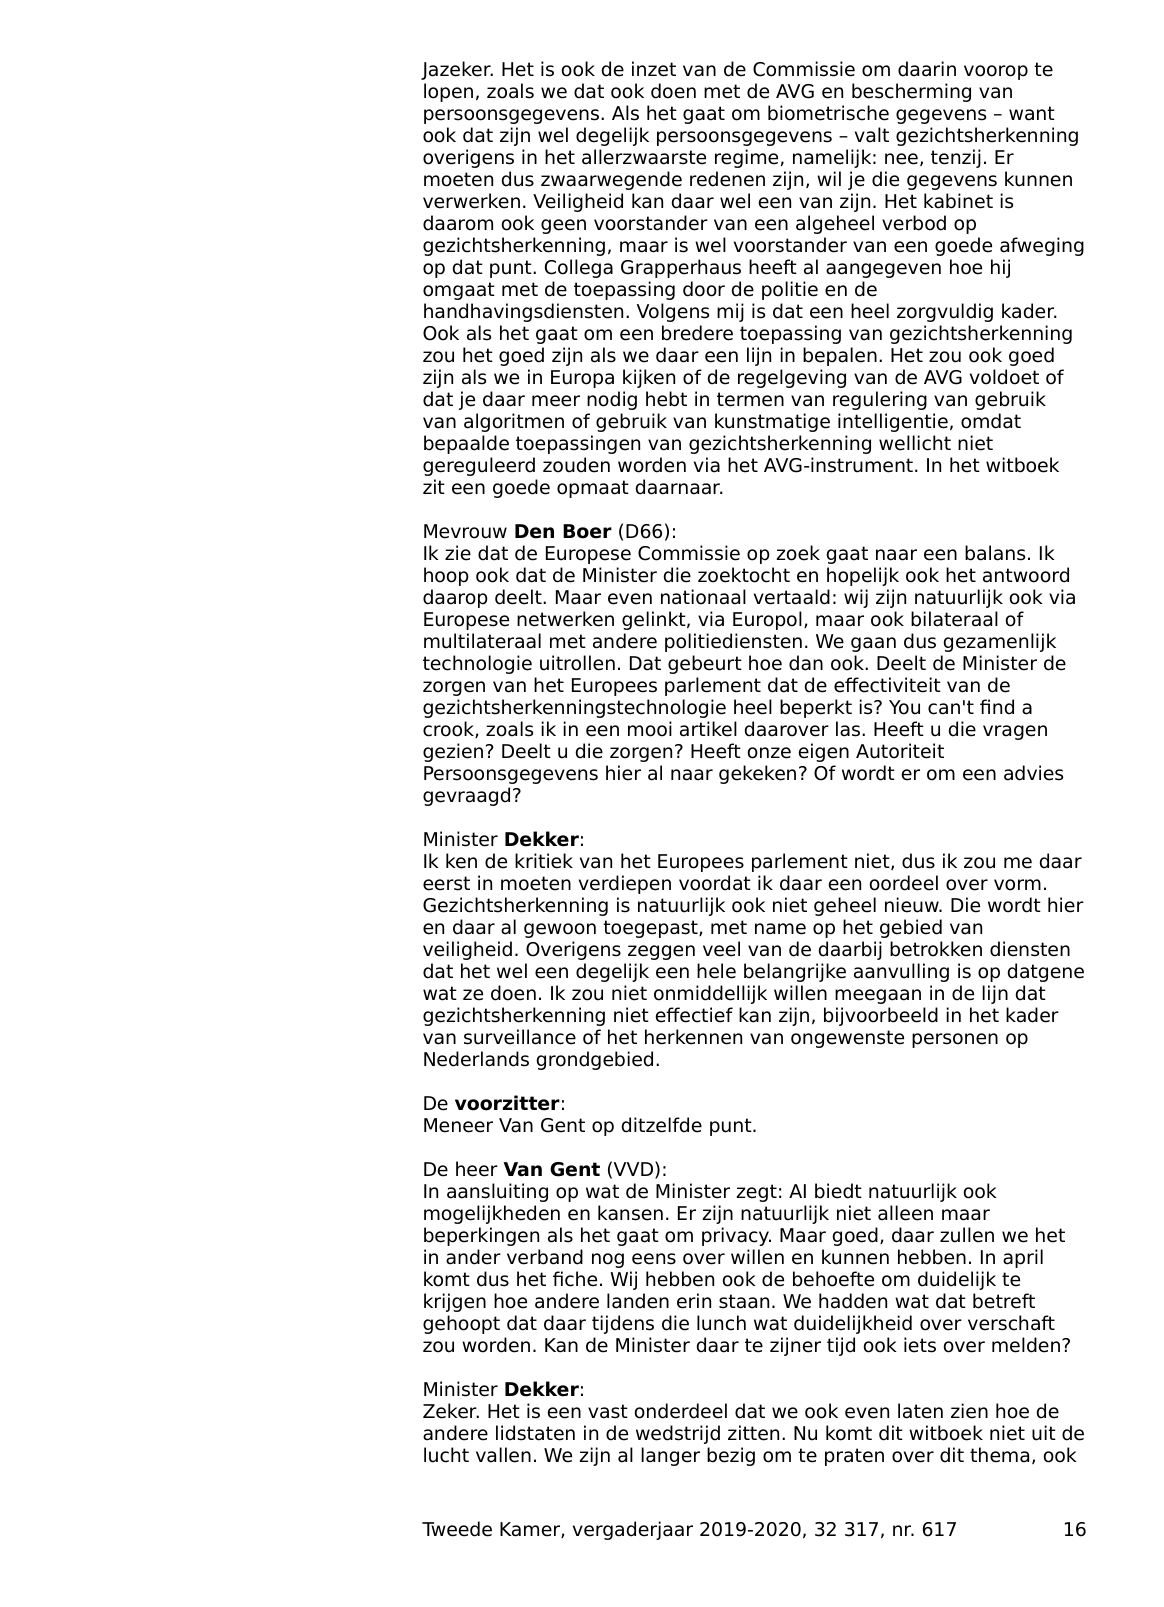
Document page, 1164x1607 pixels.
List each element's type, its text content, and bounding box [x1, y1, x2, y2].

text Minister Dekker: [422, 1379, 1087, 1401]
text Meneer Van Gent op ditzelfde punt. [422, 1115, 1087, 1137]
text Jazeker. Het is ook de inzet van de Commissie om daarin voorop te lopen, zoals we dat ook doen met de AVG en bescherming van persoonsgegevens. Als het gaat om biometrische gegevens – want ook dat zijn wel degelijk persoonsgegevens – valt gezichtsherkenning overigens in het allerzwaarste regime, namelijk: nee, tenzij. Er moeten dus zwaarwegende redenen zijn, wil je die gegevens kunnen verwerken. Veiligheid kan daar wel een van zijn. Het kabinet is daarom ook geen voorstander van een algeheel verbod op gezichtsherkenning, maar is wel voorstander van een goede afweging op dat punt. Collega Grapperhaus heeft al aangegeven hoe hij omgaat met de toepassing door de politie en de handhavingsdiensten. Volgens mij is dat een heel zorgvuldig kader. Ook als het gaat om een bredere toepassing van gezichtsherkenning zou het goed zijn als we daar een lijn in bepalen. Het zou ook goed zijn als we in Europa kijken of de regelgeving van de AVG voldoet of dat je daar meer nodig hebt in termen van regulering van gebruik van algoritmen of gebruik van kunstmatige intelligentie, omdat bepaalde toepassingen van gezichtsherkenning wellicht niet gereguleerd zouden worden via het AVG-instrument. In het witboek zit een goede opmaat daarnaar. [422, 59, 1087, 499]
text De voorzitter: [422, 1093, 1087, 1115]
text In aansluiting op wat de Minister zegt: AI biedt natuurlijk ook mogelijkheden en kansen. Er zijn natuurlijk niet alleen maar beperkingen als het gaat om privacy. Maar goed, daar zullen we het in ander verband nog eens over willen en kunnen hebben. In april komt dus het fiche. Wij hebben ook de behoefte om duidelijk te krijgen hoe andere landen erin staan. We hadden wat dat betreft gehoopt dat daar tijdens die lunch wat duidelijkheid over verschaft zou worden. Kan de Minister daar te zijner tijd ook iets over melden? [422, 1181, 1087, 1357]
text Zeker. Het is een vast onderdeel dat we ook even laten zien hoe de andere lidstaten in de wedstrijd zitten. Nu komt dit witboek niet uit de lucht vallen. We zijn al langer bezig om te praten over dit thema, ook [422, 1401, 1087, 1467]
text Mevrouw Den Boer (D66): [422, 521, 1087, 543]
text Ik ken de kritiek van het Europees parlement niet, dus ik zou me daar eerst in moeten verdiepen voordat ik daar een oordeel over vorm. Gezichtsherkenning is natuurlijk ook niet geheel nieuw. Die wordt hier en daar al gewoon toegepast, met name op het gebied van veiligheid. Overigens zeggen veel van de daarbij betrokken diensten dat het wel een degelijk een hele belangrijke aanvulling is op datgene wat ze doen. Ik zou niet onmiddellijk willen meegaan in de lijn dat gezichtsherkenning niet effectief kan zijn, bijvoorbeeld in het kader van surveillance of het herkennen van ongewenste personen op Nederlands grondgebied. [422, 851, 1087, 1071]
text De heer Van Gent (VVD): [422, 1159, 1087, 1181]
text Ik zie dat de Europese Commissie op zoek gaat naar een balans. Ik hoop ook dat de Minister die zoektocht en hopelijk ook het antwoord daarop deelt. Maar even nationaal vertaald: wij zijn natuurlijk ook via Europese netwerken gelinkt, via Europol, maar ook bilateraal of multilateraal met andere politiediensten. We gaan dus gezamenlijk technologie uitrollen. Dat gebeurt hoe dan ook. Deelt de Minister de zorgen van het Europees parlement dat de effectiviteit van de gezichtsherkenningstechnologie heel beperkt is? You can't find a crook, zoals ik in een mooi artikel daarover las. Heeft u die vragen gezien? Deelt u die zorgen? Heeft onze eigen Autoriteit Persoonsgegevens hier al naar gekeken? Of wordt er om een advies gevraagd? [422, 543, 1087, 807]
text Minister Dekker: [422, 829, 1087, 851]
